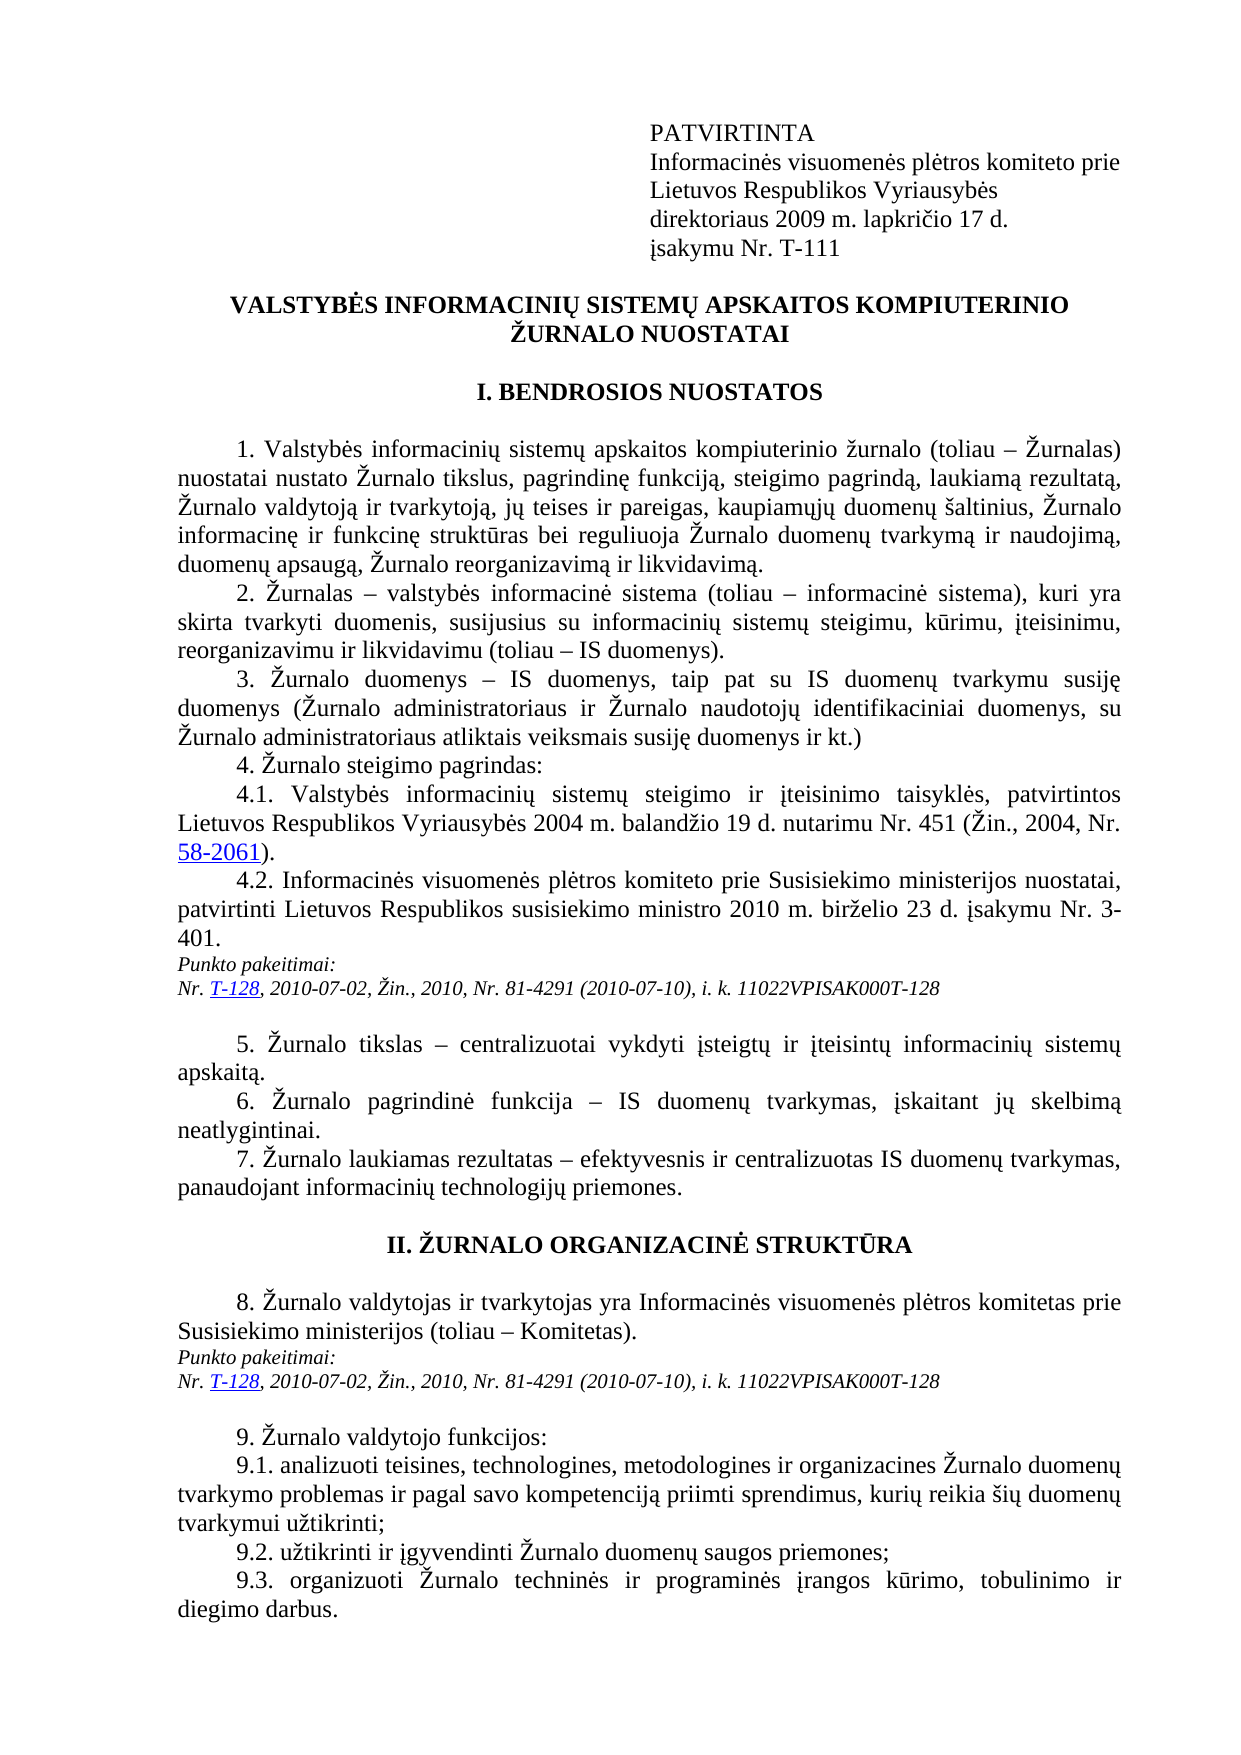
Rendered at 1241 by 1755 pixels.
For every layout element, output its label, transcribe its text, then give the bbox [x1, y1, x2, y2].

text Punkto pakeitimai: [177, 952, 1122, 976]
text Lietuvos Respublikos Vyriausybės [649, 176, 1122, 204]
text 6. Žurnalo pagrindinė funkcija – IS duomenų tvarkymas, įskaitant jų skelbimą neatlygintinai. [177, 1086, 1122, 1144]
text 4. Žurnalo steigimo pagrindas: [177, 751, 1122, 779]
text 4.2. Informacinės visuomenės plėtros komiteto prie Susisiekimo ministerijos nuostatai, patvirtinti Lietuvos Respublikos susisiekimo ministro 2010 m. birželio 23 d. įsakymu Nr. 3-401. [177, 866, 1122, 952]
text Informacinės visuomenės plėtros komiteto prie [649, 147, 1122, 176]
text Valstybės INFORMACINIŲ SISTEMŲ APSKAITOS KOMPIUTERINIO ŽURNALO NUOSTATAI [177, 291, 1122, 348]
text Nr. T-128, 2010-07-02, Žin., 2010, Nr. 81-4291 (2010-07-10), i. k. 11022VPISAK000T-128 [177, 1369, 1122, 1393]
text 4.1. Valstybės informacinių sistemų steigimo ir įteisinimo taisyklės, patvirtintos Lietuvos Respublikos Vyriausybės 2004 m. balandžio 19 d. nutarimu Nr. 451 (Žin., 2004, Nr. 58-2061). [177, 779, 1122, 866]
text direktoriaus 2009 m. lapkričio 17 d. [649, 204, 1122, 233]
text 9.3. organizuoti Žurnalo techninės ir programinės įrangos kūrimo, tobulinimo ir diegimo darbus. [177, 1566, 1122, 1623]
text 9. Žurnalo valdytojo funkcijos: [177, 1422, 1122, 1451]
text 7. Žurnalo laukiamas rezultatas – efektyvesnis ir centralizuotas IS duomenų tvarkymas, panaudojant informacinių technologijų priemones. [177, 1144, 1122, 1201]
text II. ŽURNALO ORGANIZACINĖ STRUKTŪRA [177, 1230, 1122, 1259]
text įsakymu Nr. T-111 [649, 233, 1122, 262]
text 8. Žurnalo valdytojas ir tvarkytojas yra Informacinės visuomenės plėtros komitetas prie Susisiekimo ministerijos (toliau – Komitetas). [177, 1287, 1122, 1345]
text Punkto pakeitimai: [177, 1345, 1122, 1369]
text I. BENDROSIOS NUOSTATOS [177, 377, 1122, 406]
text 9.2. užtikrinti ir įgyvendinti Žurnalo duomenų saugos priemones; [177, 1537, 1122, 1566]
text 1. Valstybės informacinių sistemų apskaitos kompiuterinio žurnalo (toliau – Žurnalas) nuostatai nustato Žurnalo tikslus, pagrindinę funkciją, steigimo pagrindą, laukiamą rezultatą, Žurnalo valdytoją ir tvarkytoją, jų teises ir pareigas, kaupiamųjų duomenų šaltinius, Žurnalo informacinę ir funkcinę struktūras bei reguliuoja Žurnalo duomenų tvarkymą ir naudojimą, duomenų apsaugą, Žurnalo reorganizavimą ir likvidavimą. [177, 434, 1122, 578]
text 2. Žurnalas – valstybės informacinė sistema (toliau – informacinė sistema), kuri yra skirta tvarkyti duomenis, susijusius su informacinių sistemų steigimu, kūrimu, įteisinimu, reorganizavimu ir likvidavimu (toliau – IS duomenys). [177, 578, 1122, 664]
text 5. Žurnalo tikslas – centralizuotai vykdyti įsteigtų ir įteisintų informacinių sistemų apskaitą. [177, 1029, 1122, 1086]
text 9.1. analizuoti teisines, technologines, metodologines ir organizacines Žurnalo duomenų tvarkymo problemas ir pagal savo kompetenciją priimti sprendimus, kurių reikia šių duomenų tvarkymui užtikrinti; [177, 1451, 1122, 1537]
text 3. Žurnalo duomenys – IS duomenys, taip pat su IS duomenų tvarkymu susiję duomenys (Žurnalo administratoriaus ir Žurnalo naudotojų identifikaciniai duomenys, su Žurnalo administratoriaus atliktais veiksmais susiję duomenys ir kt.) [177, 664, 1122, 751]
text PATVIRTINTA [649, 118, 1122, 147]
text Nr. T-128, 2010-07-02, Žin., 2010, Nr. 81-4291 (2010-07-10), i. k. 11022VPISAK000T-128 [177, 976, 1122, 1000]
